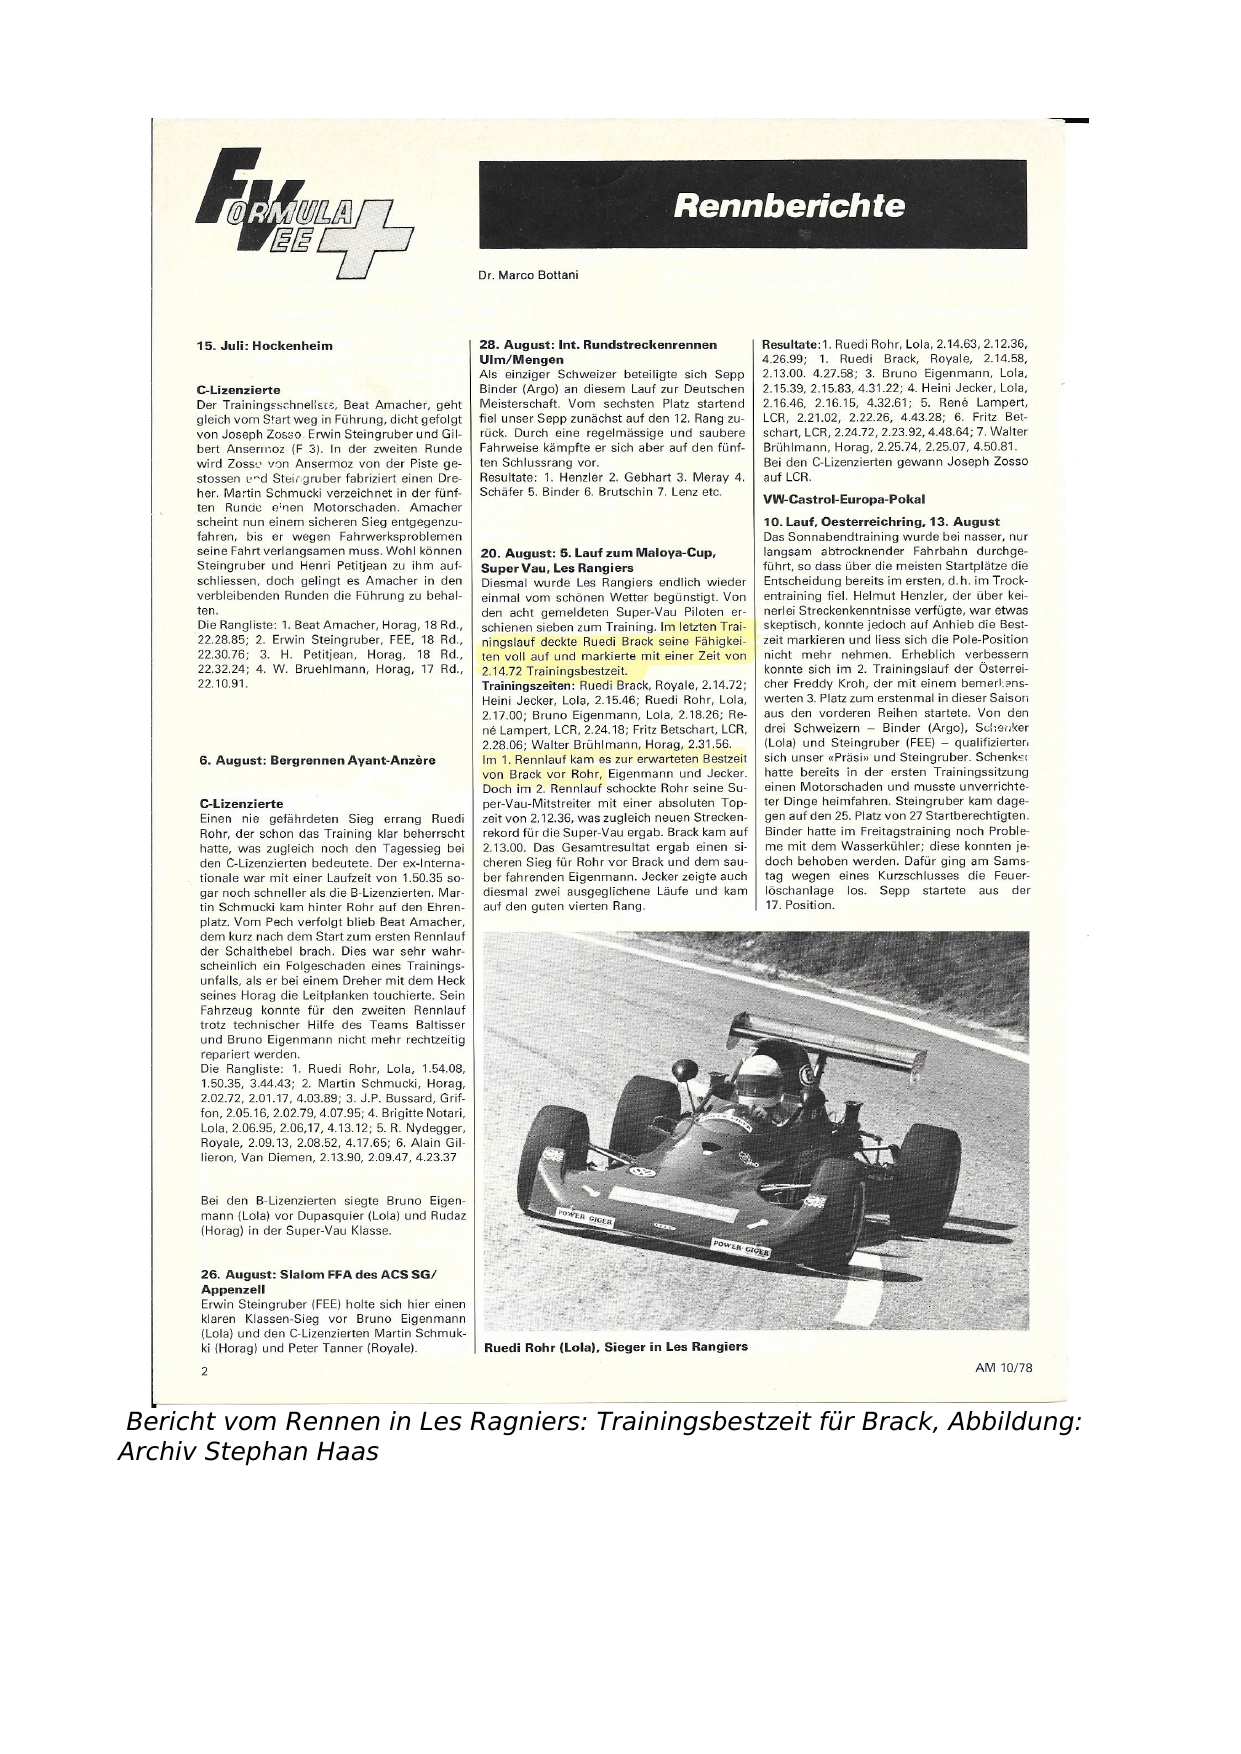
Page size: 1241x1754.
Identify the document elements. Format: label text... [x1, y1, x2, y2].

text Bericht vom Rennen in Les Ragniers: Trainingsbestzeit für Brack, Abbildung: Archiv Stephan Haas [118, 118, 1122, 1466]
picture [151, 118, 1089, 1408]
